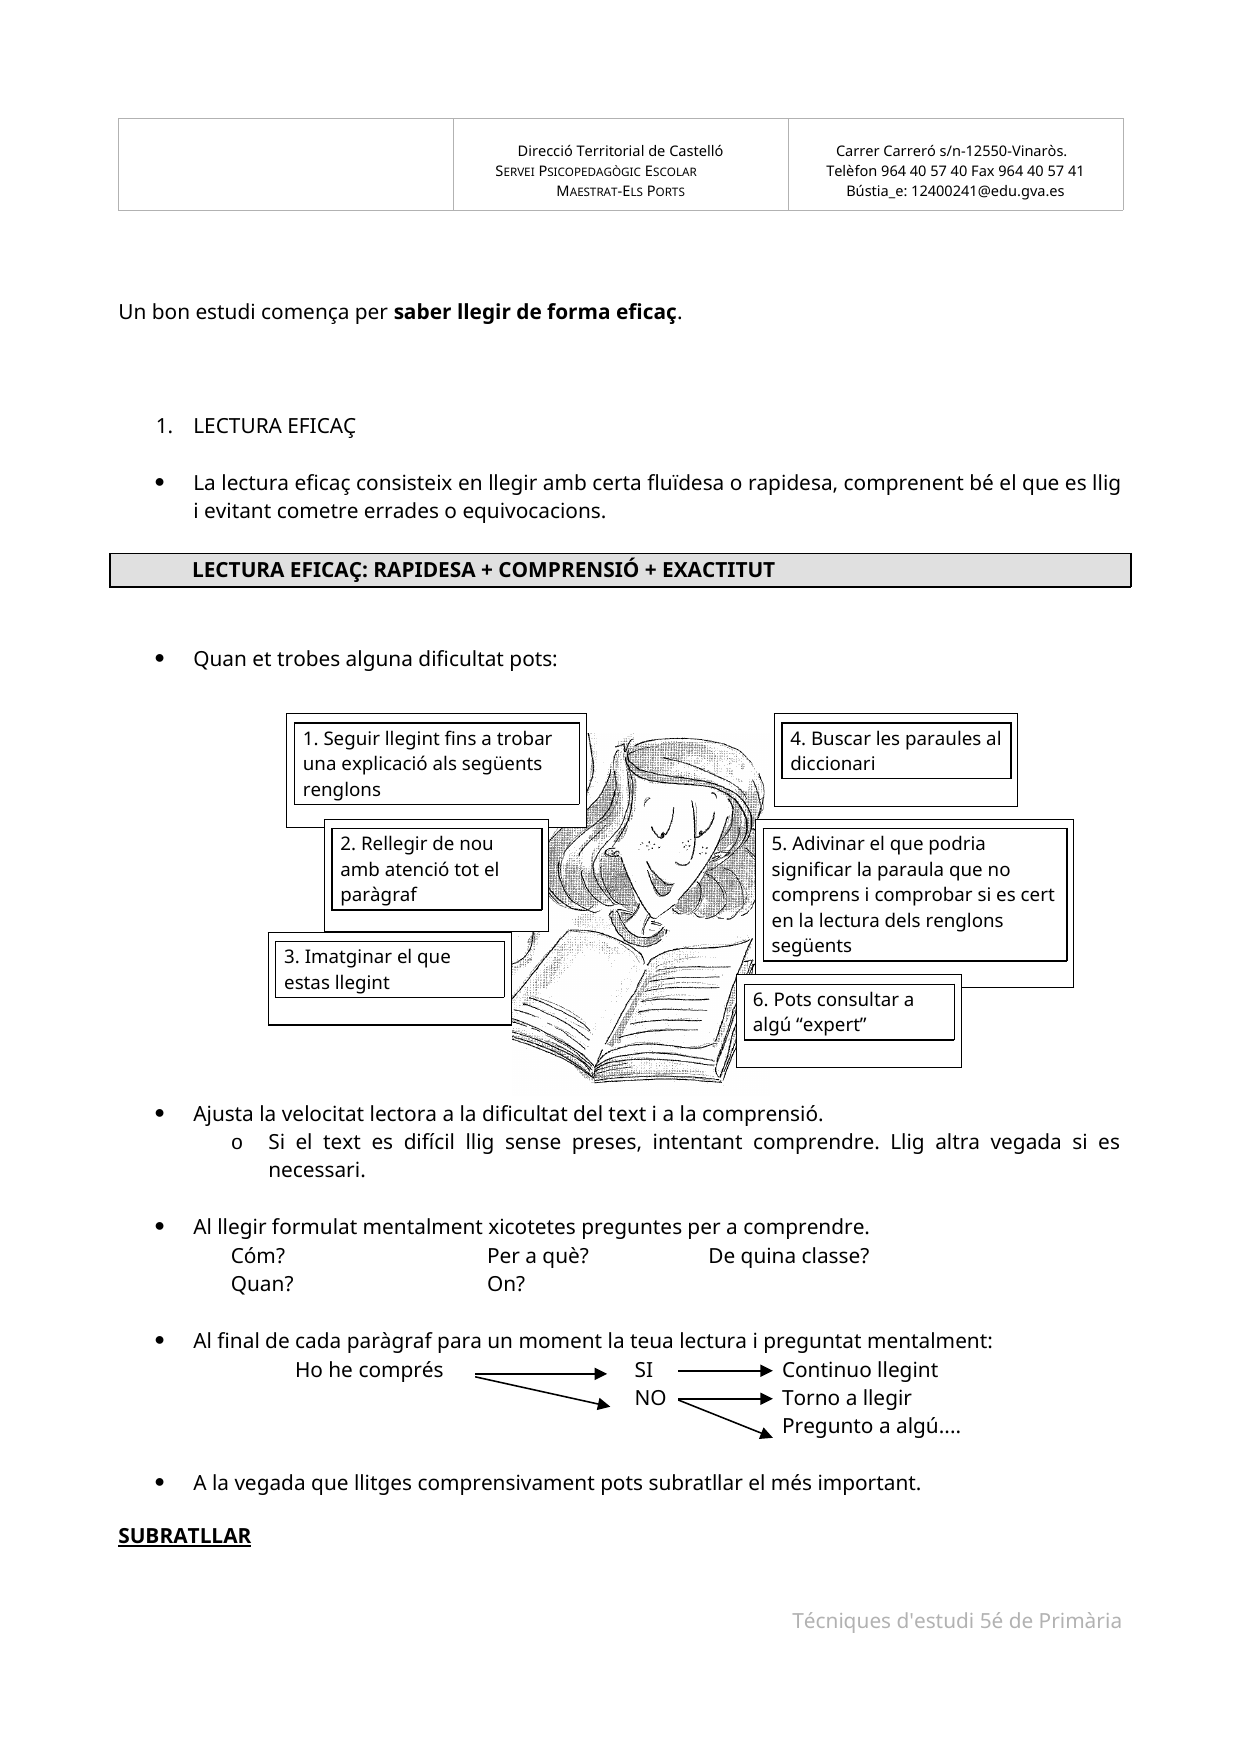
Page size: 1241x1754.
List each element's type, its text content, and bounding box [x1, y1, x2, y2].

text 6. Pots consultar a algú “expert” [745, 985, 954, 1039]
picture [512, 733, 770, 1096]
text Ho he comprés SI Continuo llegint [156, 1355, 1122, 1383]
list Quan et trobes alguna dificultat pots: [156, 644, 1122, 672]
text LECTURA EFICAÇ: RAPIDESA + COMPRENSIÓ + EXACTITUT [111, 554, 1130, 586]
text NO Torno a llegir [156, 1383, 1122, 1412]
text SUBRATLLAR [118, 1521, 1122, 1549]
list Al final de cada paràgraf para un moment la teua lectura i preguntat mentalment: [156, 1326, 1122, 1355]
list A la vegada que llitges comprensivament pots subratllar el més important. [156, 1468, 1122, 1497]
list Al llegir formulat mentalment xicotetes preguntes per a comprendre. [156, 1212, 1122, 1241]
list Si el text es difícil llig sense preses, intentant comprendre. Llig altra vegada si es necessari. [231, 1127, 1122, 1184]
text Quan? On? [231, 1269, 1122, 1298]
text 5. Adivinar el que podria significar la paraula que no comprens i comprobar si es cert en la lectura dels renglons següents [764, 829, 1066, 960]
text 4. Buscar les paraules al diccionari [783, 724, 1010, 778]
text Cóm? Per a què? De quina classe? [231, 1241, 1122, 1269]
text 1. Seguir llegint fins a trobar una explicació als següents renglons [295, 724, 579, 804]
list Ajusta la velocitat lectora a la dificultat del text i a la comprensió. [156, 1099, 1122, 1127]
text 3. Imatginar el que estas llegint [276, 942, 504, 997]
text 2. Rellegir de nou amb atenció tot el paràgraf [333, 829, 541, 909]
text Un bon estudi comença per saber llegir de forma eficaç. [118, 297, 1122, 325]
text Pregunto a algú.... [156, 1412, 1122, 1440]
list LECTURA EFICAÇ [156, 411, 1122, 439]
list La lectura eficaç consisteix en llegir amb certa fluïdesa o rapidesa, comprenent bé el que es llig i evitant cometre errades o equivocacions. [156, 468, 1122, 524]
